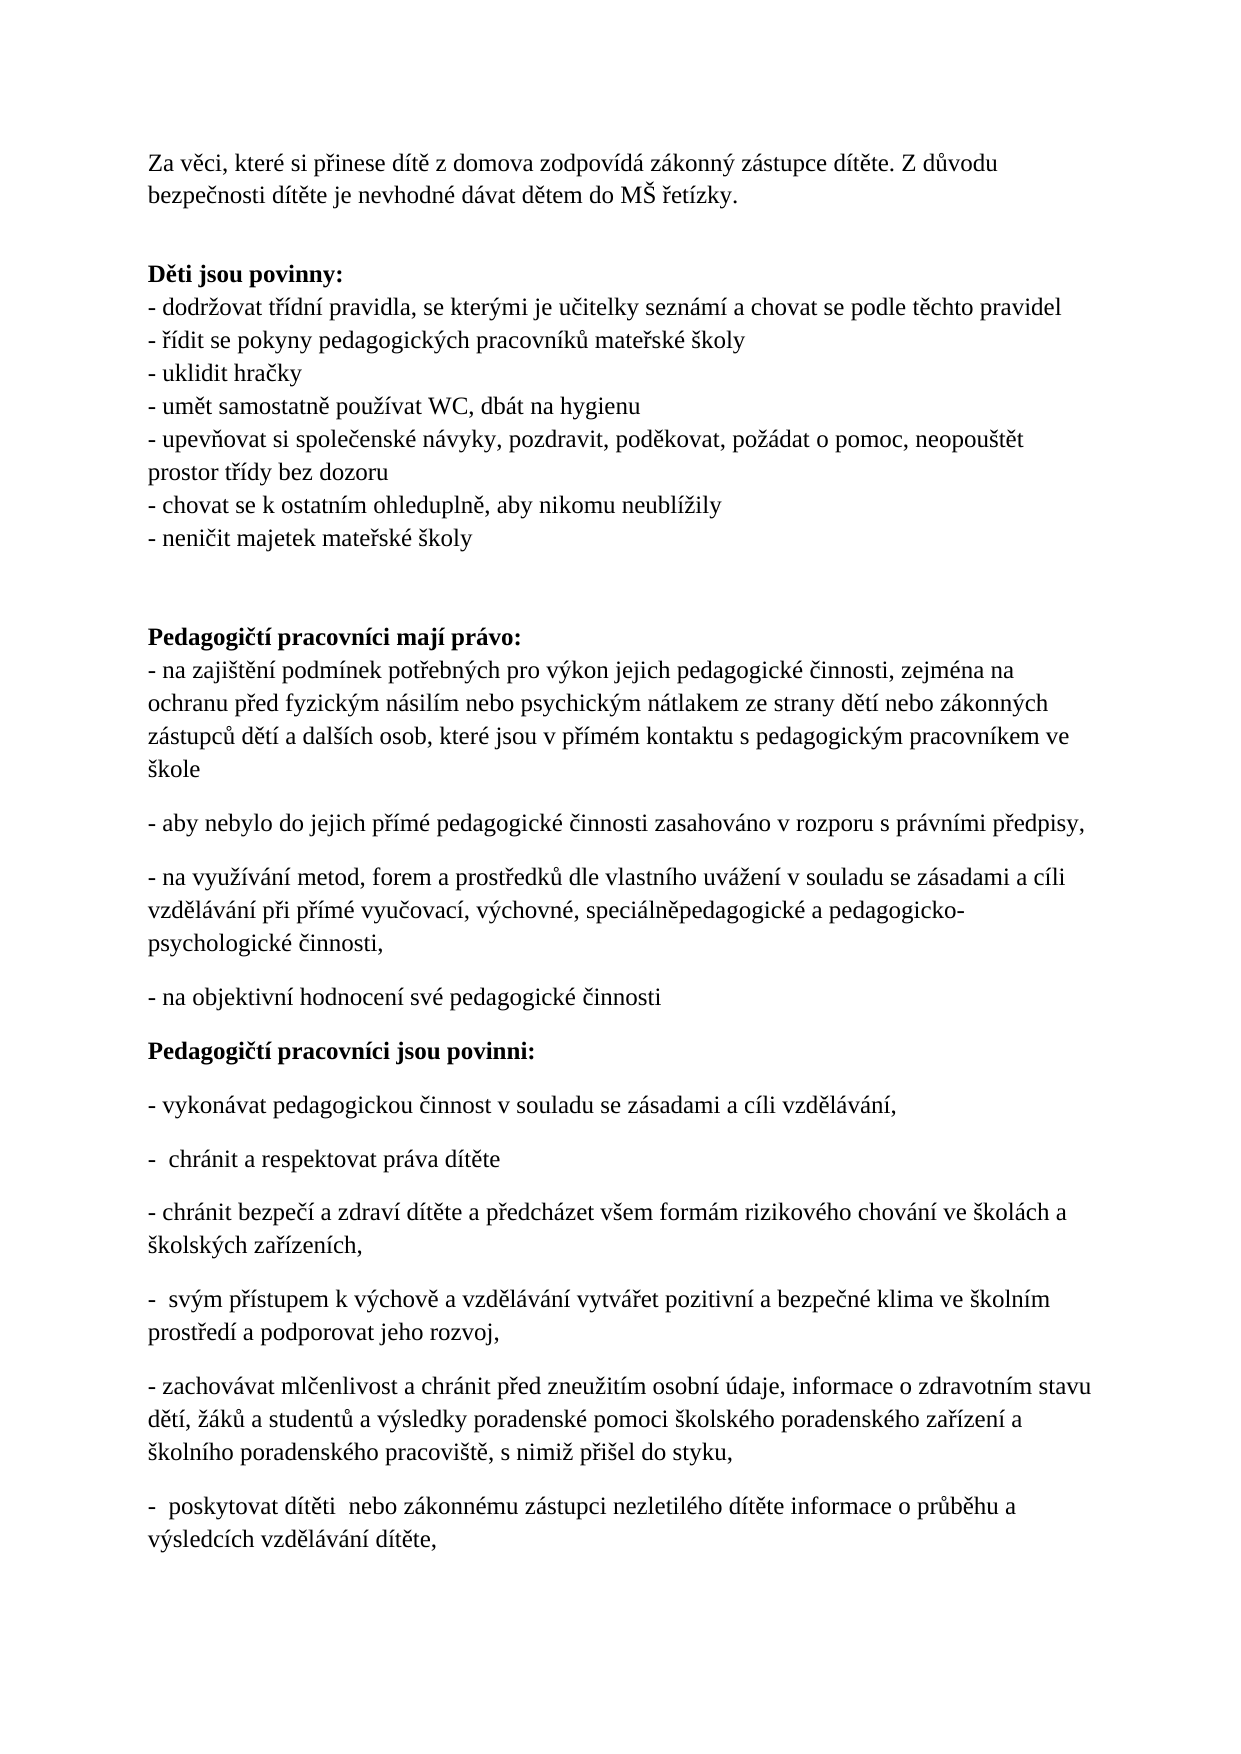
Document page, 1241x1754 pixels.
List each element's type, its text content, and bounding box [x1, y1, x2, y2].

text - zachovávat mlčenlivost a chránit před zneužitím osobní údaje, informace o zdravotním stavu dětí, žáků a studentů a výsledky poradenské pomoci školského poradenského zařízení a školního poradenského pracoviště, s nimiž přišel do styku, [148, 1371, 1093, 1466]
text - svým přístupem k výchově a vzdělávání vytvářet pozitivní a bezpečné klima ve školním prostředí a podporovat jeho rozvoj, [148, 1284, 1093, 1346]
text Pedagogičtí pracovníci jsou povinni: [148, 1036, 1093, 1065]
text - neničit majetek mateřské školy [148, 523, 1093, 552]
text - chránit bezpečí a zdraví dítěte a předcházet všem formám rizikového chování ve školách a školských zařízeních, [148, 1197, 1093, 1259]
text - umět samostatně používat WC, dbát na hygienu [148, 391, 1093, 420]
text - na využívání metod, forem a prostředků dle vlastního uvážení v souladu se zásadami a cíli vzdělávání při přímé vyučovací, výchovné, speciálněpedagogické a pedagogicko-psychologické činnosti, [148, 862, 1093, 957]
text - na zajištění podmínek potřebných pro výkon jejich pedagogické činnosti, zejména na ochranu před fyzickým násilím nebo psychickým nátlakem ze strany dětí nebo zákonných zástupců dětí a dalších osob, které jsou v přímém kontaktu s pedagogickým pracovníkem ve škole [148, 655, 1093, 783]
text - aby nebylo do jejich přímé pedagogické činnosti zasahováno v rozporu s právními předpisy, [148, 808, 1093, 837]
text - chránit a respektovat práva dítěte [148, 1144, 1093, 1172]
text - poskytovat dítěti nebo zákonnému zástupci nezletilého dítěte informace o průběhu a výsledcích vzdělávání dítěte, [148, 1491, 1093, 1553]
text - upevňovat si společenské návyky, pozdravit, poděkovat, požádat o pomoc, neopouštět prostor třídy bez dozoru [148, 424, 1093, 486]
text - řídit se pokyny pedagogických pracovníků mateřské školy [148, 325, 1093, 354]
text Za věci, které si přinese dítě z domova zodpovídá zákonný zástupce dítěte. Z důvodu bezpečnosti dítěte je nevhodné dávat dětem do MŠ řetízky. [148, 148, 1093, 209]
text - na objektivní hodnocení své pedagogické činnosti [148, 982, 1093, 1011]
text - dodržovat třídní pravidla, se kterými je učitelky seznámí a chovat se podle těchto pravidel [148, 292, 1093, 321]
text - vykonávat pedagogickou činnost v souladu se zásadami a cíli vzdělávání, [148, 1090, 1093, 1118]
text Děti jsou povinny: [148, 259, 1093, 288]
text - uklidit hračky [148, 358, 1093, 387]
text - chovat se k ostatním ohleduplně, aby nikomu neublížily [148, 490, 1093, 519]
text Pedagogičtí pracovníci mají právo: [148, 622, 1093, 651]
